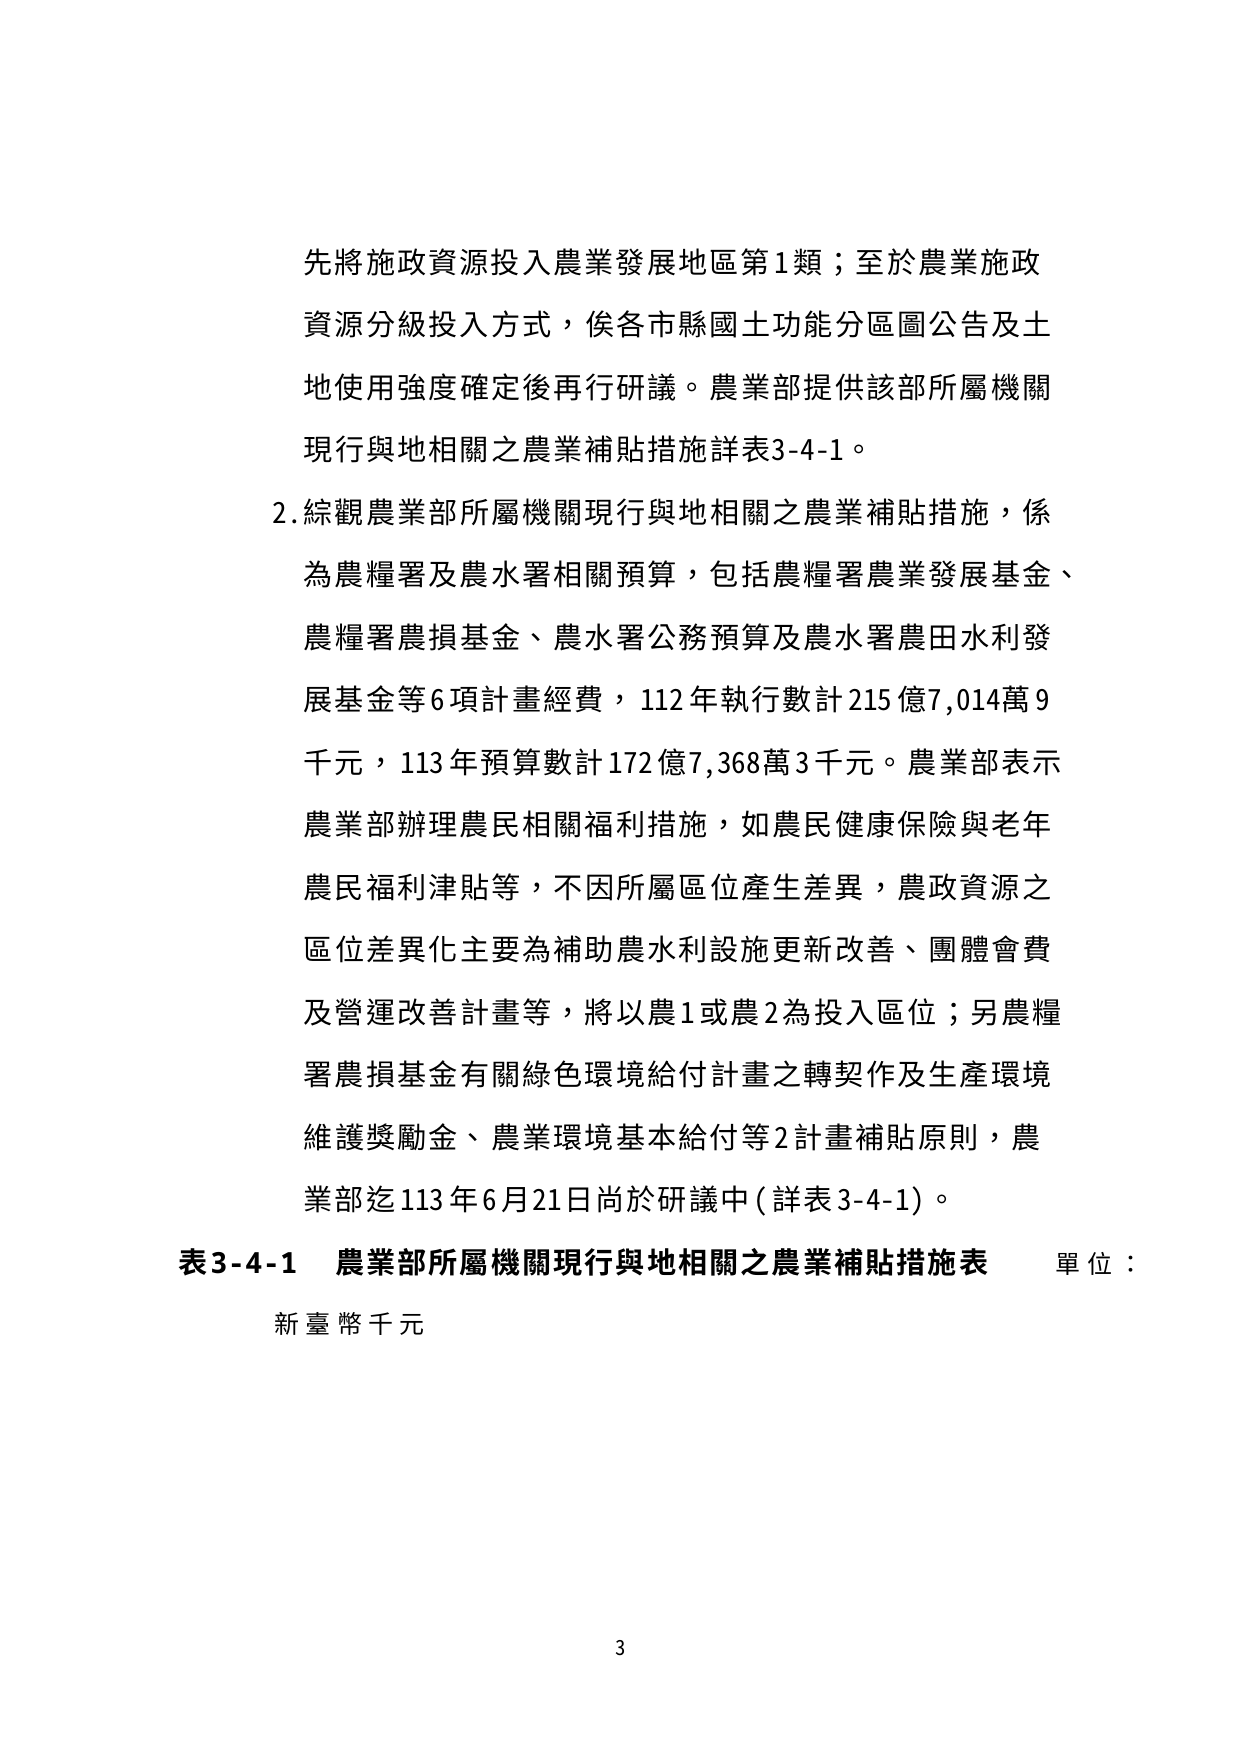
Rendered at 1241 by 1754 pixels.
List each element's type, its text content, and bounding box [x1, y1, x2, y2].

text 先將施政資源投入農業發展地區第1類；至於農業施政資源分級投入方式，俟各市縣國土功能分區圖公告及土地使用強度確定後再行研議。農業部提供該部所屬機關現行與地相關之農業補貼措施詳表3-4-1。 [266, 219, 1063, 469]
text 表3-4-1 農業部所屬機關現行與地相關之農業補貼措施表 單位：新臺幣千元 [133, 1219, 1122, 1344]
text 2.綜觀農業部所屬機關現行與地相關之農業補貼措施，係為農糧署及農水署相關預算，包括農糧署農業發展基金、農糧署農損基金、農水署公務預算及農水署農田水利發展基金等6項計畫經費，112年執行數計215億7,014萬9千元，113年預算數計172億7,368萬3千元。農業部表示農業部辦理農民相關福利措施，如農民健康保險與老年農民福利津貼等，不因所屬區位產生差異，農政資源之區位差異化主要為補助農水利設施更新改善、團體會費及營運改善計畫等，將以農1或農2為投入區位；另農糧署農損基金有關綠色環境給付計畫之轉契作及生產環境維護獎勵金、農業環境基本給付等2計畫補貼原則，農業部迄113年6月21日尚於研議中(詳表3-4-1)。 [266, 469, 1063, 1219]
